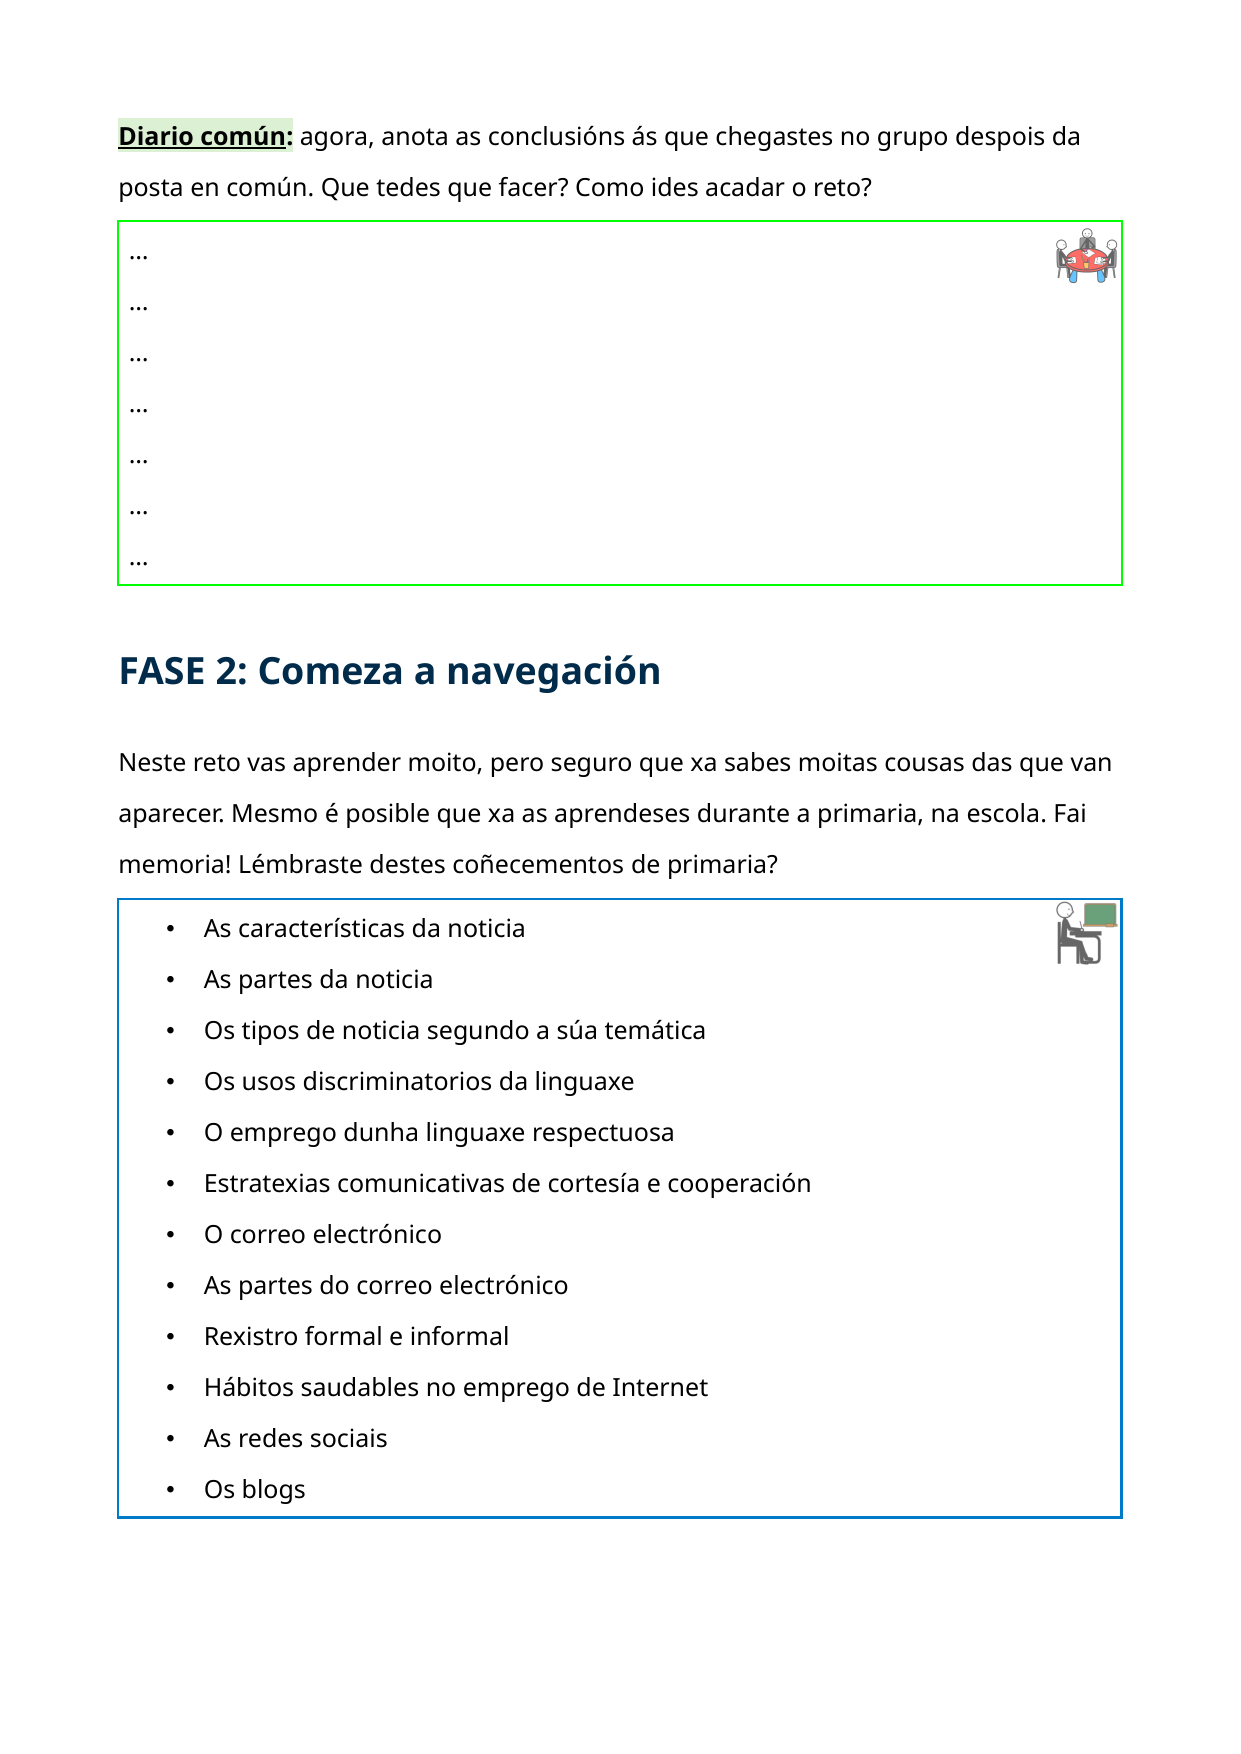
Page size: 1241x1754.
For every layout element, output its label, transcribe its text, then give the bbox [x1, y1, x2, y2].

text Diario común: agora, anota as conclusións ás que chegastes no grupo despois da posta en común. Que tedes que facer? Como ides acadar o reto? [118, 118, 1122, 203]
table_header … … … … … … … [119, 222, 1121, 583]
table_header As características da noticia As partes da noticia Os tipos de noticia segundo a súa temática Os usos discriminatorios da linguaxe O emprego dunha linguaxe respectuosa Estratexias comunicativas de cortesía e cooperación O correo electrónico As partes do correo electrónico Rexistro formal e informal Hábitos saudables no emprego de Internet As redes sociais Os blogs [119, 900, 1120, 1516]
subtitle FASE 2: Comeza a navegación [118, 644, 1122, 696]
list Neste reto vas aprender moito, pero seguro que xa sabes moitas cousas das que van aparecer. Mesmo é posible que xa as aprendeses durante a primaria, na escola. Fai memoria! Lémbraste destes coñecementos de primaria? [118, 745, 1122, 881]
